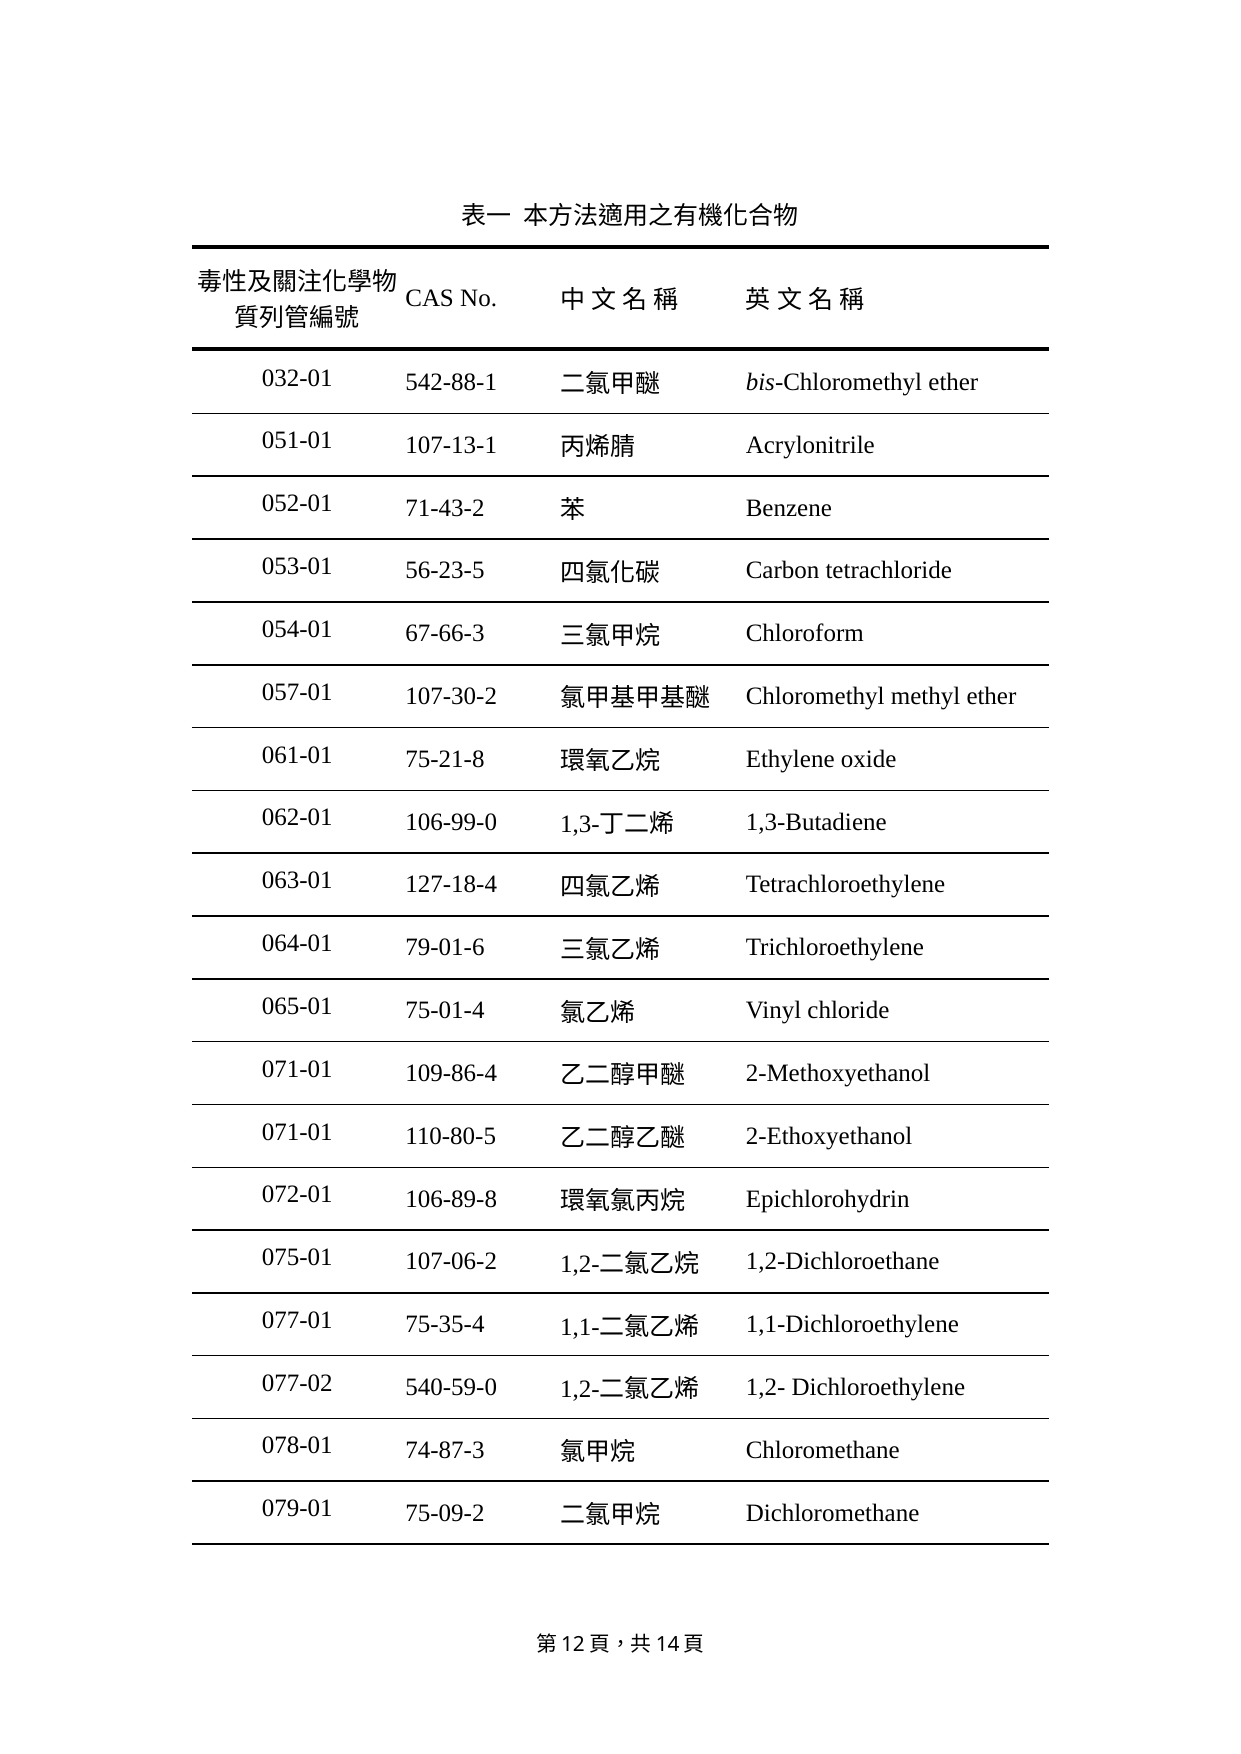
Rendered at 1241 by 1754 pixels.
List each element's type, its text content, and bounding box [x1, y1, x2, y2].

table_cell 四氯乙烯 [557, 854, 743, 915]
table_cell 2-Methoxyethanol [743, 1042, 1048, 1103]
table_header 毒性及關注化學物質列管編號 [192, 249, 402, 347]
table_cell 74-87-3 [402, 1419, 557, 1480]
table_cell bis-Chloromethyl ether [743, 351, 1048, 413]
table_header CAS No. [402, 249, 557, 347]
table_cell 054-01 [192, 603, 402, 664]
table_cell 75-21-8 [402, 728, 557, 789]
table_cell 107-30-2 [402, 666, 557, 727]
table_cell 氯甲基甲基醚 [557, 666, 743, 727]
table_cell Ethylene oxide [743, 728, 1048, 789]
table_cell 110-80-5 [402, 1105, 557, 1166]
table_cell Tetrachloroethylene [743, 854, 1048, 915]
table_cell 1,3-丁二烯 [557, 791, 743, 852]
table_cell 1,2-二氯乙烷 [557, 1231, 743, 1292]
table_cell 063-01 [192, 854, 402, 915]
table_cell 062-01 [192, 791, 402, 852]
table_cell 032-01 [192, 351, 402, 413]
table_cell 乙二醇甲醚 [557, 1042, 743, 1103]
table_cell 乙二醇乙醚 [557, 1105, 743, 1166]
table_cell 1,3-Butadiene [743, 791, 1048, 852]
table_cell Chloromethyl methyl ether [743, 666, 1048, 727]
table_cell 1,1-Dichloroethylene [743, 1294, 1048, 1355]
table_cell 四氯化碳 [557, 540, 743, 601]
table_cell 075-01 [192, 1231, 402, 1292]
table_cell Chloroform [743, 603, 1048, 664]
table_cell 氯乙烯 [557, 980, 743, 1041]
table_cell 75-09-2 [402, 1482, 557, 1543]
table_cell 79-01-6 [402, 917, 557, 978]
table_cell 077-02 [192, 1356, 402, 1418]
table_cell Chloromethane [743, 1419, 1048, 1480]
table_cell 057-01 [192, 666, 402, 727]
table_cell 三氯甲烷 [557, 603, 743, 664]
table_cell 052-01 [192, 477, 402, 538]
table_cell 二氯甲醚 [557, 351, 743, 413]
table_cell 107-13-1 [402, 414, 557, 475]
table_cell 106-99-0 [402, 791, 557, 852]
table_cell 106-89-8 [402, 1168, 557, 1229]
table_cell 540-59-0 [402, 1356, 557, 1418]
table_cell 環氧乙烷 [557, 728, 743, 789]
table_cell 072-01 [192, 1168, 402, 1229]
table_cell 064-01 [192, 917, 402, 978]
table_cell 67-66-3 [402, 603, 557, 664]
table_cell 2-Ethoxyethanol [743, 1105, 1048, 1166]
table_cell Dichloromethane [743, 1482, 1048, 1543]
table_cell 苯 [557, 477, 743, 538]
table_cell Epichlorohydrin [743, 1168, 1048, 1229]
table_cell 077-01 [192, 1294, 402, 1355]
table_cell 丙烯腈 [557, 414, 743, 475]
table_cell 065-01 [192, 980, 402, 1041]
table_cell Vinyl chloride [743, 980, 1048, 1041]
table_cell 127-18-4 [402, 854, 557, 915]
table_cell 107-06-2 [402, 1231, 557, 1292]
text 表一 本方法適用之有機化合物 [166, 196, 1093, 232]
table_cell 071-01 [192, 1042, 402, 1103]
table_cell 氯甲烷 [557, 1419, 743, 1480]
table_cell 079-01 [192, 1482, 402, 1543]
table_cell 75-35-4 [402, 1294, 557, 1355]
table_cell 1,1-二氯乙烯 [557, 1294, 743, 1355]
table_cell 1,2- Dichloroethylene [743, 1356, 1048, 1418]
table_cell 71-43-2 [402, 477, 557, 538]
table_cell 1,2-二氯乙烯 [557, 1356, 743, 1418]
table_cell 109-86-4 [402, 1042, 557, 1103]
table_cell Carbon tetrachloride [743, 540, 1048, 601]
table_cell 二氯甲烷 [557, 1482, 743, 1543]
table_cell 56-23-5 [402, 540, 557, 601]
table_cell 542-88-1 [402, 351, 557, 413]
table_cell 061-01 [192, 728, 402, 789]
table_cell 053-01 [192, 540, 402, 601]
table_cell 051-01 [192, 414, 402, 475]
table_cell 078-01 [192, 1419, 402, 1480]
table_cell 75-01-4 [402, 980, 557, 1041]
table_header 中 文 名 稱 [557, 249, 743, 347]
table_cell 1,2-Dichloroethane [743, 1231, 1048, 1292]
table_cell 三氯乙烯 [557, 917, 743, 978]
table_cell Benzene [743, 477, 1048, 538]
table_header 英 文 名 稱 [743, 249, 1048, 347]
table_cell Trichloroethylene [743, 917, 1048, 978]
table_cell 071-01 [192, 1105, 402, 1166]
table_cell Acrylonitrile [743, 414, 1048, 475]
table_cell 環氧氯丙烷 [557, 1168, 743, 1229]
